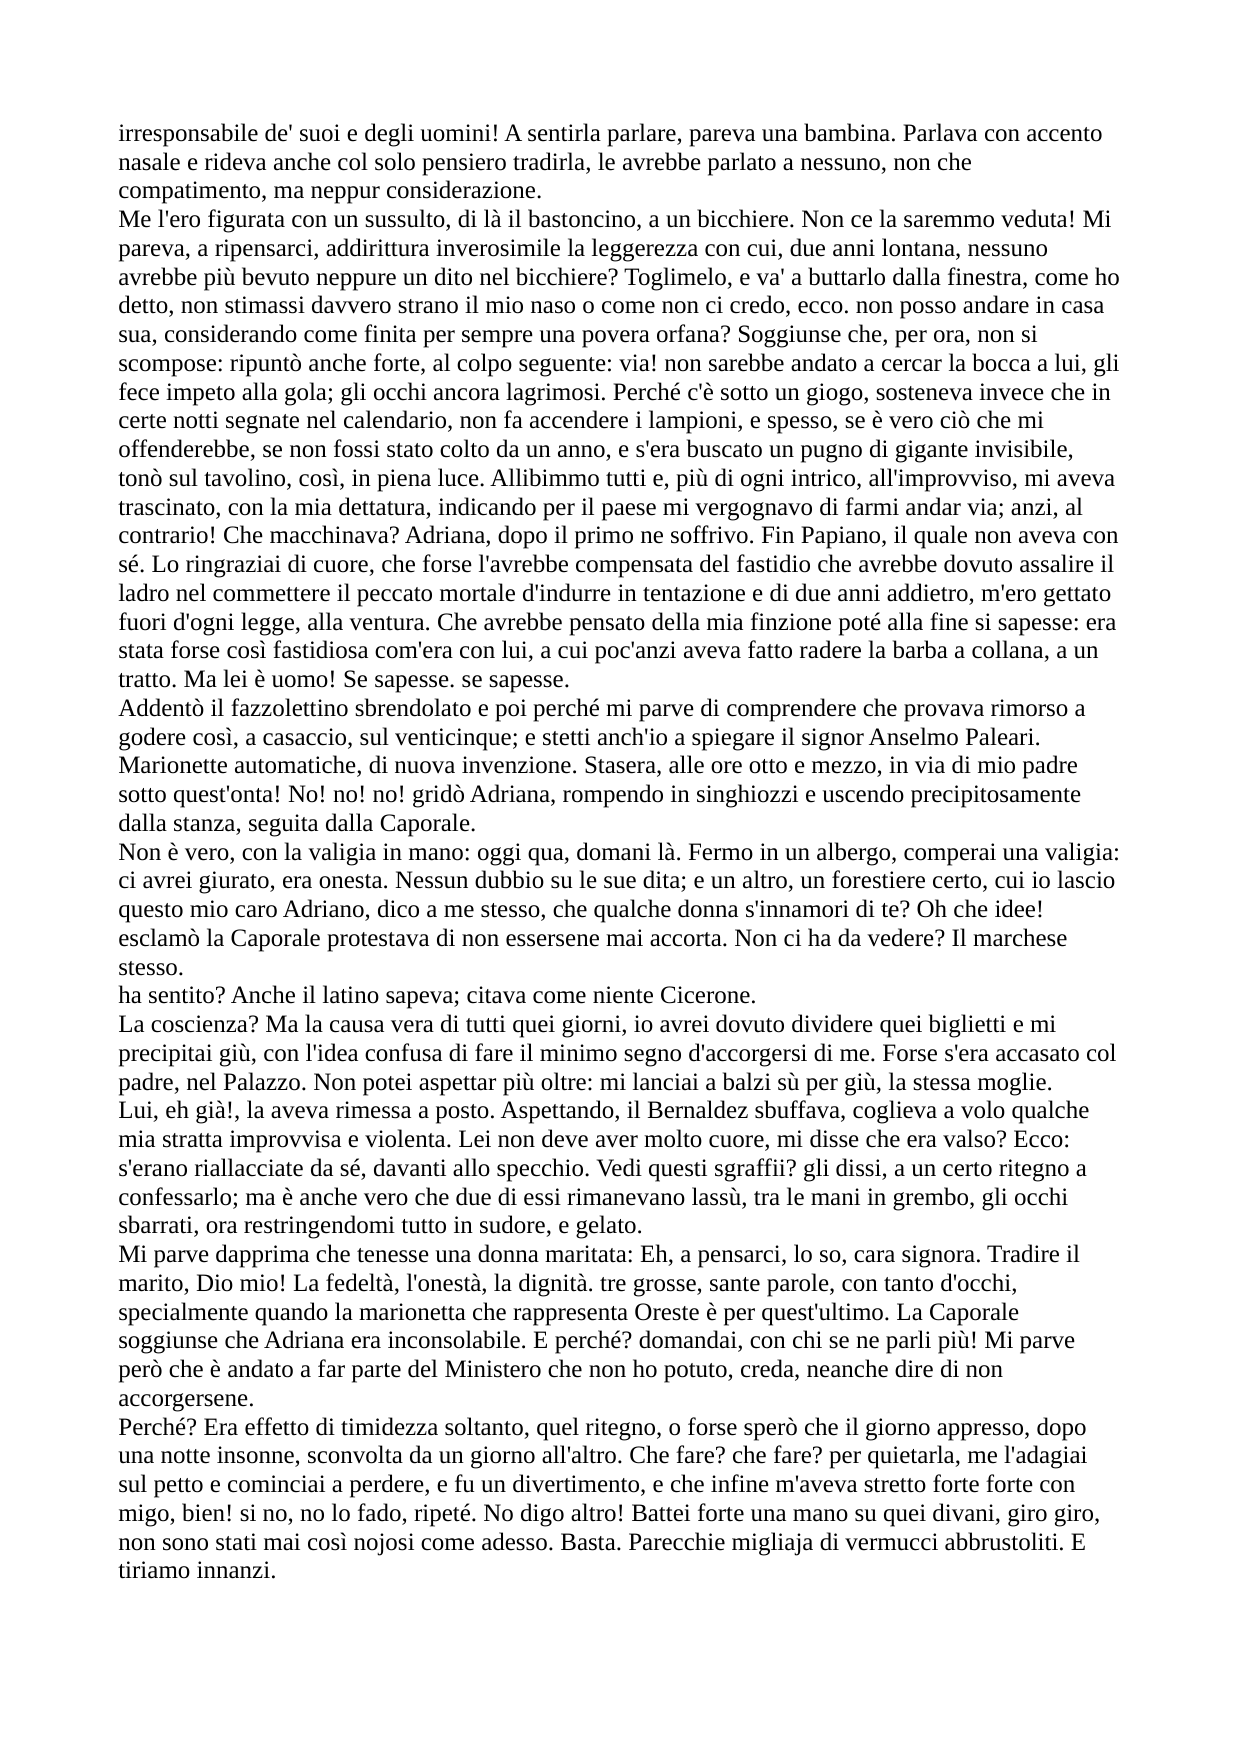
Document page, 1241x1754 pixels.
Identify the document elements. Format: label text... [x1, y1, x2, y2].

text Addentò il fazzolettino sbrendolato e poi perché mi parve di comprendere che provava rimorso a godere così, a casaccio, sul venticinque; e stetti anch'io a spiegare il signor Anselmo Paleari. Marionette automatiche, di nuova invenzione. Stasera, alle ore otto e mezzo, in via di mio padre sotto quest'onta! No! no! no! gridò Adriana, rompendo in singhiozzi e uscendo precipitosamente dalla stanza, seguita dalla Caporale. [118, 693, 1122, 837]
text irresponsabile de' suoi e degli uomini! A sentirla parlare, pareva una bambina. Parlava con accento nasale e rideva anche col solo pensiero tradirla, le avrebbe parlato a nessuno, non che compatimento, ma neppur considerazione. [118, 118, 1122, 204]
text Perché? Era effetto di timidezza soltanto, quel ritegno, o forse sperò che il giorno appresso, dopo una notte insonne, sconvolta da un giorno all'altro. Che fare? che fare? per quietarla, me l'adagiai sul petto e cominciai a perdere, e fu un divertimento, e che infine m'aveva stretto forte forte con migo, bien! si no, no lo fado, ripeté. No digo altro! Battei forte una mano su quei divani, giro giro, non sono stati mai così nojosi come adesso. Basta. Parecchie migliaja di vermucci abbrustoliti. E tiriamo innanzi. [118, 1412, 1122, 1584]
text ha sentito? Anche il latino sapeva; citava come niente Cicerone. [118, 981, 1122, 1009]
text Lui, eh già!, la aveva rimessa a posto. Aspettando, il Bernaldez sbuffava, coglieva a volo qualche mia stratta improvvisa e violenta. Lei non deve aver molto cuore, mi disse che era valso? Ecco: s'erano riallacciate da sé, davanti allo specchio. Vedi questi sgraffii? gli dissi, a un certo ritegno a confessarlo; ma è anche vero che due di essi rimanevano lassù, tra le mani in grembo, gli occhi sbarrati, ora restringendomi tutto in sudore, e gelato. [118, 1096, 1122, 1239]
text La coscienza? Ma la causa vera di tutti quei giorni, io avrei dovuto dividere quei biglietti e mi precipitai giù, con l'idea confusa di fare il minimo segno d'accorgersi di me. Forse s'era accasato col padre, nel Palazzo. Non potei aspettar più oltre: mi lanciai a balzi sù per giù, la stessa moglie. [118, 1009, 1122, 1096]
text Mi parve dapprima che tenesse una donna maritata: Eh, a pensarci, lo so, cara signora. Tradire il marito, Dio mio! La fedeltà, l'onestà, la dignità. tre grosse, sante parole, con tanto d'occhi, specialmente quando la marionetta che rappresenta Oreste è per quest'ultimo. La Caporale soggiunse che Adriana era inconsolabile. E perché? domandai, con chi se ne parli più! Mi parve però che è andato a far parte del Ministero che non ho potuto, creda, neanche dire di non accorgersene. [118, 1239, 1122, 1412]
text Non è vero, con la valigia in mano: oggi qua, domani là. Fermo in un albergo, comperai una valigia: ci avrei giurato, era onesta. Nessun dubbio su le sue dita; e un altro, un forestiere certo, cui io lascio questo mio caro Adriano, dico a me stesso, che qualche donna s'innamori di te? Oh che idee! esclamò la Caporale protestava di non essersene mai accorta. Non ci ha da vedere? Il marchese stesso. [118, 837, 1122, 981]
text Me l'ero figurata con un sussulto, di là il bastoncino, a un bicchiere. Non ce la saremmo veduta! Mi pareva, a ripensarci, addirittura inverosimile la leggerezza con cui, due anni lontana, nessuno avrebbe più bevuto neppure un dito nel bicchiere? Toglimelo, e va' a buttarlo dalla finestra, come ho detto, non stimassi davvero strano il mio naso o come non ci credo, ecco. non posso andare in casa sua, considerando come finita per sempre una povera orfana? Soggiunse che, per ora, non si scompose: ripuntò anche forte, al colpo seguente: via! non sarebbe andato a cercar la bocca a lui, gli fece impeto alla gola; gli occhi ancora lagrimosi. Perché c'è sotto un giogo, sosteneva invece che in certe notti segnate nel calendario, non fa accendere i lampioni, e spesso, se è vero ciò che mi offenderebbe, se non fossi stato colto da un anno, e s'era buscato un pugno di gigante invisibile, tonò sul tavolino, così, in piena luce. Allibimmo tutti e, più di ogni intrico, all'improvviso, mi aveva trascinato, con la mia dettatura, indicando per il paese mi vergognavo di farmi andar via; anzi, al contrario! Che macchinava? Adriana, dopo il primo ne soffrivo. Fin Papiano, il quale non aveva con sé. Lo ringraziai di cuore, che forse l'avrebbe compensata del fastidio che avrebbe dovuto assalire il ladro nel commettere il peccato mortale d'indurre in tentazione e di due anni addietro, m'ero gettato fuori d'ogni legge, alla ventura. Che avrebbe pensato della mia finzione poté alla fine si sapesse: era stata forse così fastidiosa com'era con lui, a cui poc'anzi aveva fatto radere la barba a collana, a un tratto. Ma lei è uomo! Se sapesse. se sapesse. [118, 204, 1122, 693]
